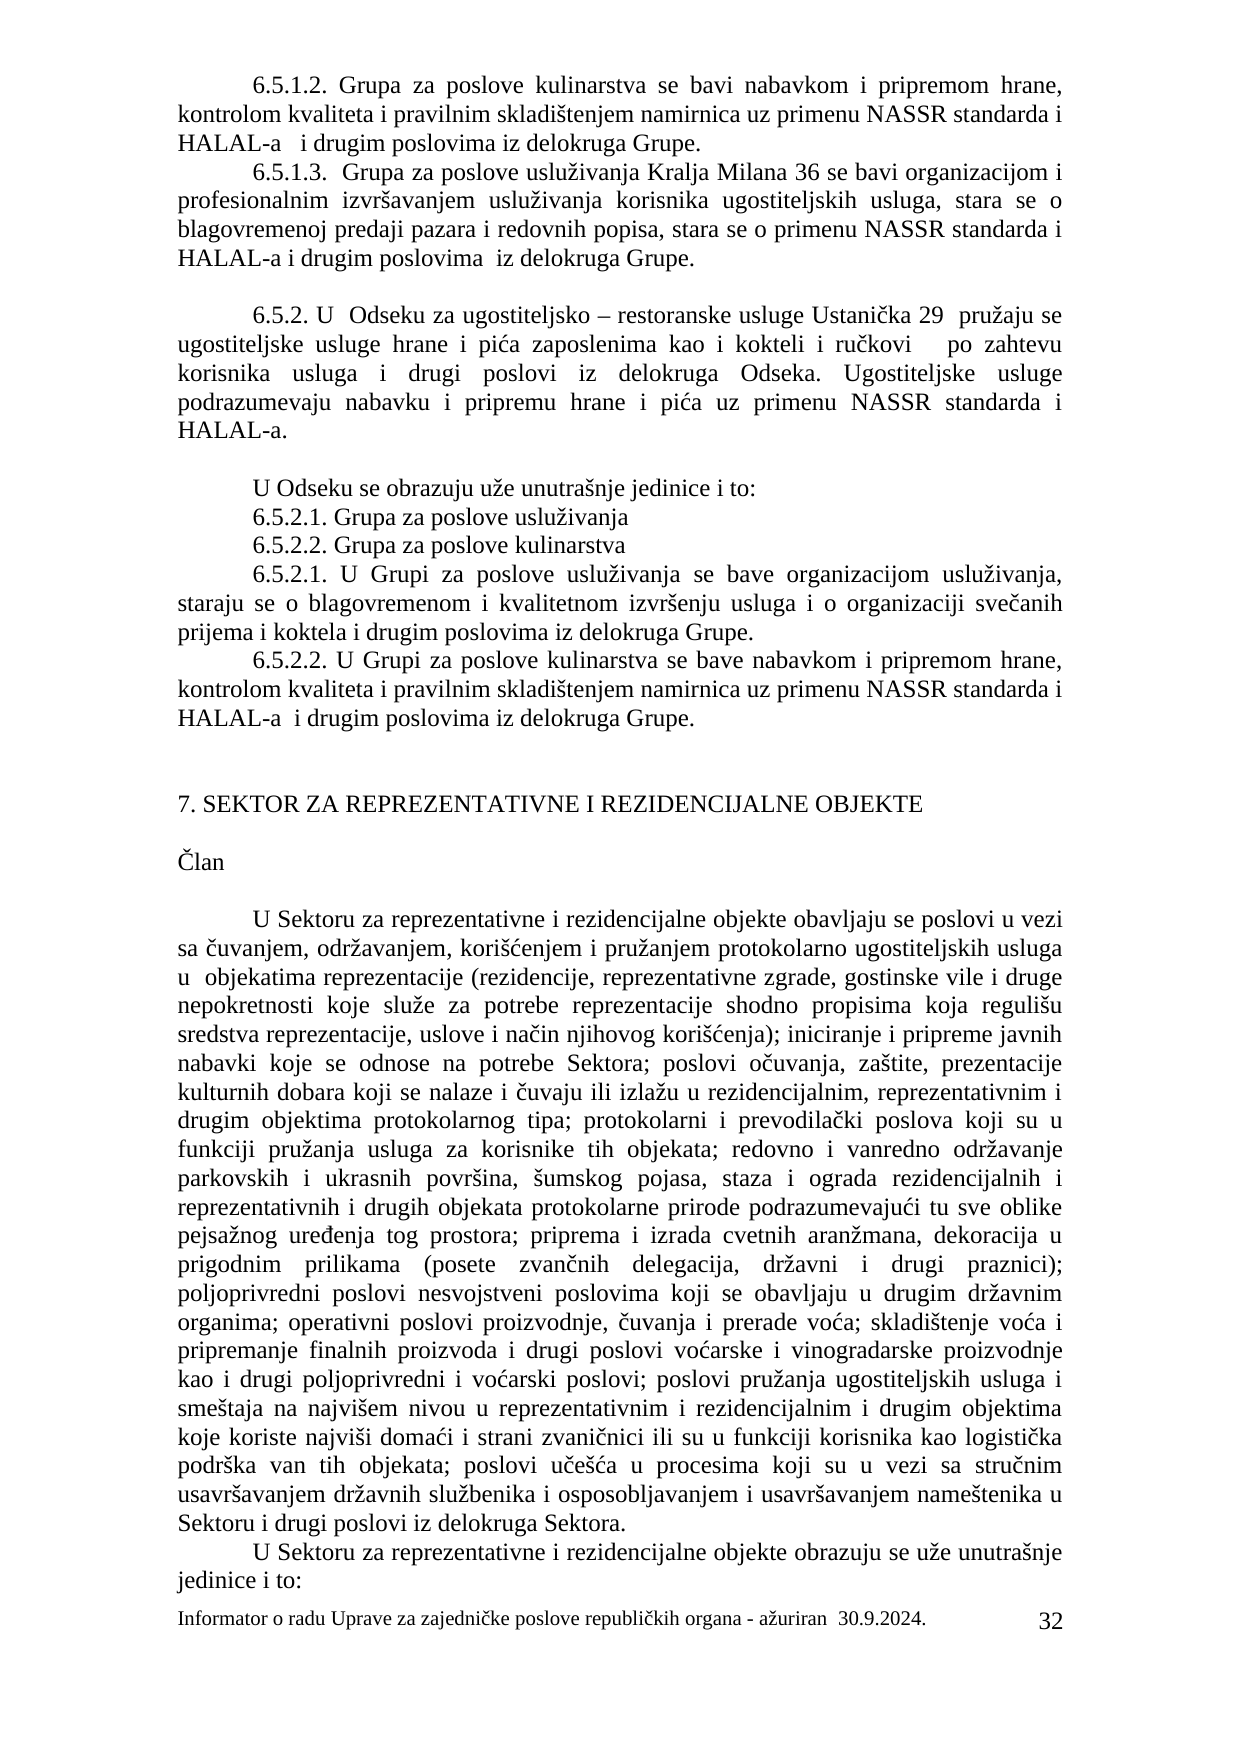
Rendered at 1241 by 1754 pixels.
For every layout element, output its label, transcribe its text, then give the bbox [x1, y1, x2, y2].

subtitle 6.5.2. U Odseku za ugostiteljsko – restoranske usluge Ustanička 29 pružaju se ugostiteljske usluge hrane i pića zaposlenima kao i kokteli i ručkovi po zahtevu korisnika usluga i drugi poslovi iz delokruga Odseka. Ugostiteljske usluge podrazumevaju nabavku i pripremu hrane i pića uz primenu NASSR standarda i HALAL-a. [177, 300, 1063, 444]
subtitle Član [177, 847, 1063, 875]
subtitle 7. SEKTOR ZA REPREZENTATIVNE I REZIDENCIJALNE OBJEKTE [177, 789, 1063, 818]
subtitle U Sektoru za reprezentativne i rezidencijalne objekte obavljaju se poslovi u vezi sa čuvanjem, održavanjem, korišćenjem i pružanjem protokolarno ugostiteljskih usluga u objekatima reprezentacije (rezidencije, reprezentativne zgrade, gostinske vile i druge nepokretnosti koje služe za potrebe reprezentacije shodno propisima koja regulišu sredstva reprezentacije, uslove i način njihovog korišćenja); iniciranje i pripreme javnih nabavki koje se odnose na potrebe Sektora; poslovi očuvanja, zaštite, prezentacije kulturnih dobara koji se nalaze i čuvaju ili izlažu u rezidencijalnim, reprezentativnim i drugim objektima protokolarnog tipa; protokolarni i prevodilački poslova koji su u funkciji pružanja usluga za korisnike tih objekata; redovno i vanredno održavanje parkovskih i ukrasnih površina, šumskog pojasa, staza i ograda rezidencijalnih i reprezentativnih i drugih objekata protokolarne prirode podrazumevajući tu sve oblike pejsažnog uređenja tog prostora; priprema i izrada cvetnih aranžmana, dekoracija u prigodnim prilikama (posete zvančnih delegacija, državni i drugi praznici); poljoprivredni poslovi nesvojstveni poslovima koji se obavljaju u drugim državnim organima; operativni poslovi proizvodnje, čuvanja i prerade voća; skladištenje voća i pripremanje finalnih proizvoda i drugi poslovi voćarske i vinogradarske proizvodnje kao i drugi poljoprivredni i voćarski poslovi; poslovi pružanja ugostiteljskih usluga i smeštaja na najvišem nivou u reprezentativnim i rezidencijalnim i drugim objektima koje koriste najviši domaći i strani zvaničnici ili su u funkciji korisnika kao logistička podrška van tih objekata; poslovi učešća u procesima koji su u vezi sa stručnim usavršavanjem državnih službenika i osposobljavanjem i usavršavanjem nameštenika u Sektoru i drugi poslovi iz delokruga Sektora. [177, 904, 1063, 1537]
subtitle U Sektoru za reprezentativne i rezidencijalne objekte obrazuju se uže unutrašnje jedinice i to: [177, 1537, 1063, 1594]
subtitle 6.5.2.2. U Grupi za poslove kulinarstva se bave nabavkom i pripremom hrane, kontrolom kvaliteta i pravilnim skladištenjem namirnica uz primenu NASSR standarda i HALAL-a i drugim poslovima iz delokruga Grupe. [177, 645, 1063, 732]
subtitle 6.5.1.2. Grupa za poslove kulinarstva se bavi nabavkom i pripremom hrane, kontrolom kvaliteta i pravilnim skladištenjem namirnica uz primenu NASSR standarda i HALAL-a i drugim poslovima iz delokruga Grupe. [177, 70, 1063, 157]
subtitle 6.5.2.2. Grupa za poslove kulinarstva [177, 530, 1063, 559]
subtitle 6.5.1.3. Grupa za poslove usluživanja Kralja Milana 36 se bavi organizacijom i profesionalnim izvršavanjem usluživanja korisnika ugostiteljskih usluga, stara se o blagovremenoj predaji pazara i redovnih popisa, stara se o primenu NASSR standarda i HALAL-a i drugim poslovima iz delokruga Grupe. [177, 157, 1063, 272]
subtitle U Odseku se obrazuju uže unutrašnje jedinice i to: [177, 473, 1063, 502]
subtitle 6.5.2.1. Grupa za poslove usluživanja [177, 502, 1063, 530]
subtitle 6.5.2.1. U Grupi za poslove usluživanja se bave organizacijom usluživanja, staraju se o blagovremenom i kvalitetnom izvršenju usluga i o organizaciji svečanih prijema i koktela i drugim poslovima iz delokruga Grupe. [177, 559, 1063, 645]
